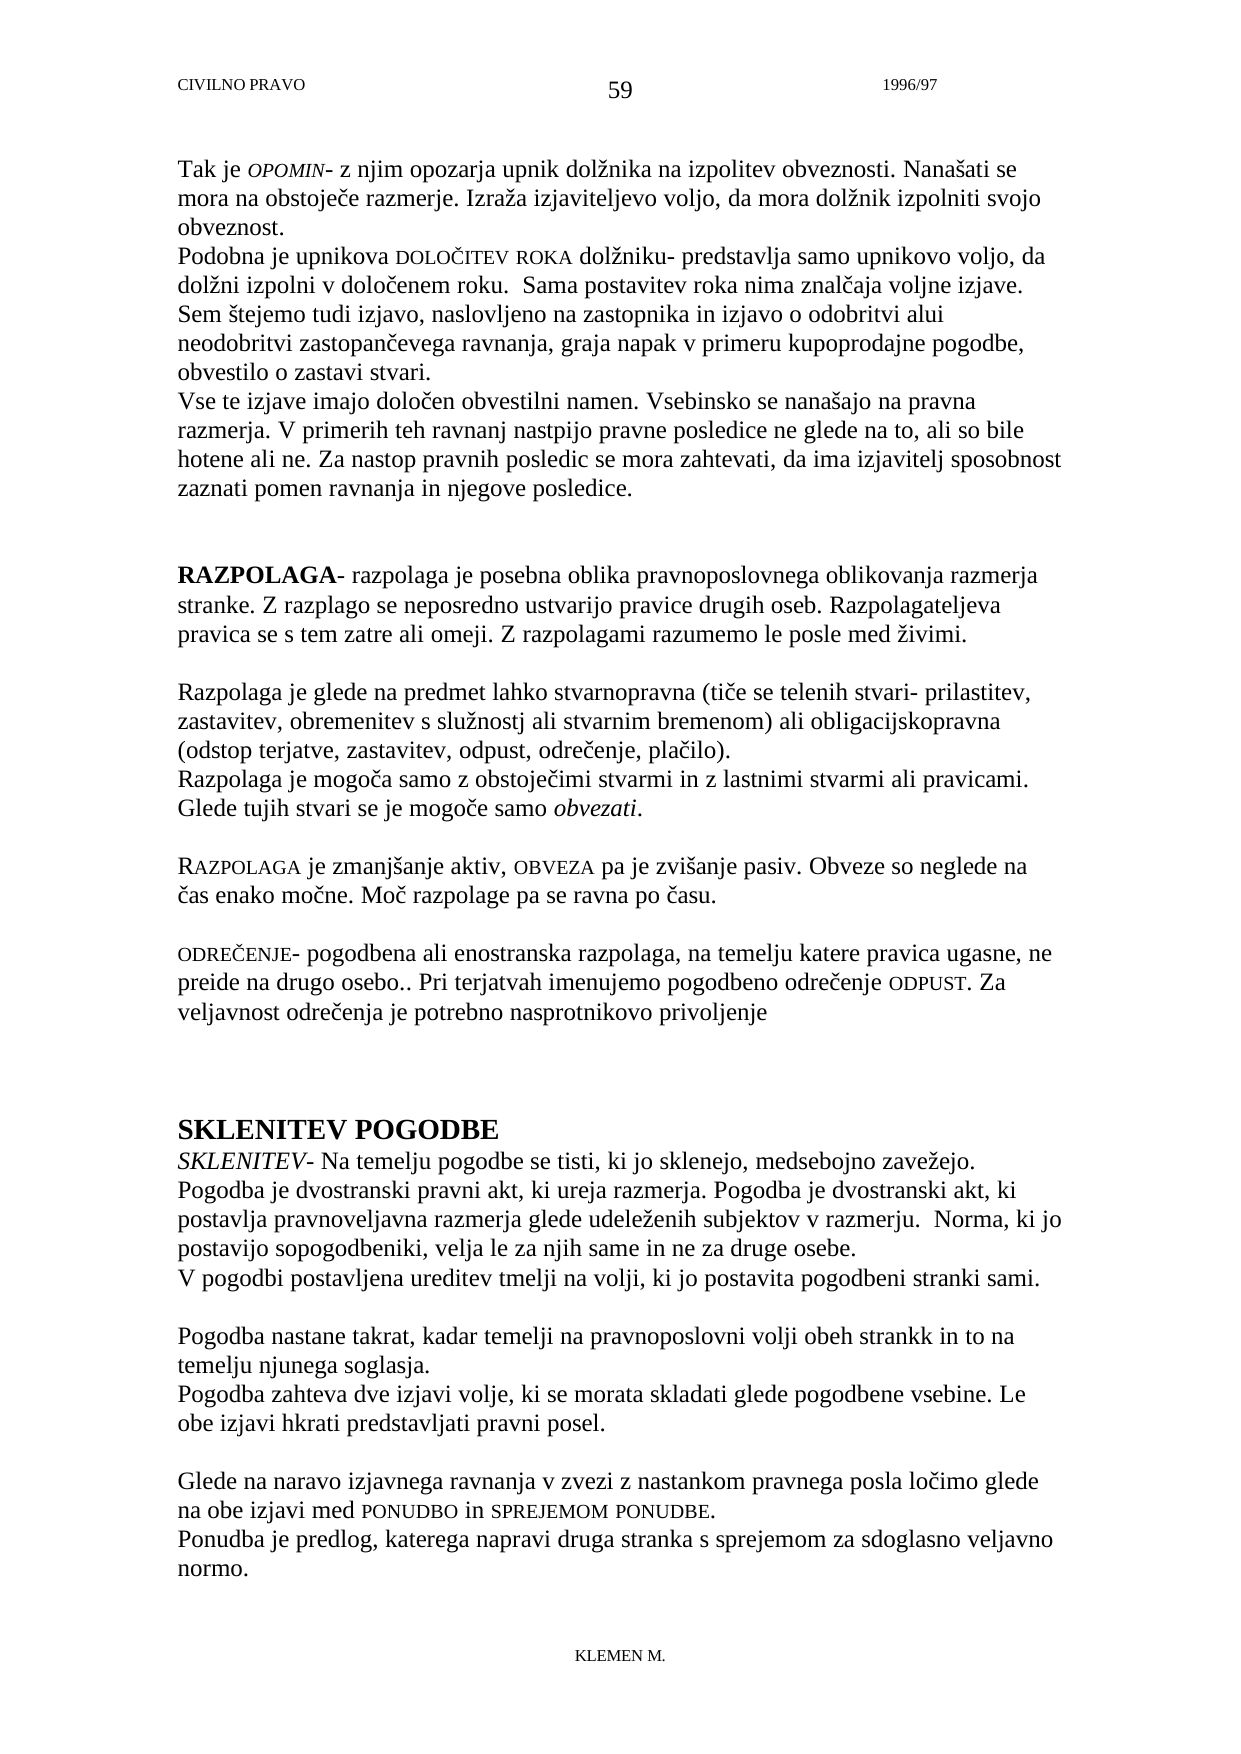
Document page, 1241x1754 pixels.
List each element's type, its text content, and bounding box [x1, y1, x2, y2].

text Podobna je upnikova določitev roka dolžniku- predstavlja samo upnikovo voljo, da dolžni izpolni v določenem roku. Sama postavitev roka nima znalčaja voljne izjave. [177, 241, 1063, 299]
text Vse te izjave imajo določen obvestilni namen. Vsebinsko se nanašajo na pravna razmerja. V primerih teh ravnanj nastpijo pravne posledice ne glede na to, ali so bile hotene ali ne. Za nastop pravnih posledic se mora zahtevati, da ima izjavitelj sposobnost zaznati pomen ravnanja in njegove posledice. [177, 386, 1063, 502]
text Sem štejemo tudi izjavo, naslovljeno na zastopnika in izjavo o odobritvi alui neodobritvi zastopančevega ravnanja, graja napak v primeru kupoprodajne pogodbe, obvestilo o zastavi stvari. [177, 299, 1063, 386]
text Razpolaga je mogoča samo z obstoječimi stvarmi in z lastnimi stvarmi ali pravicami. Glede tujih stvari se je mogoče samo obvezati. [177, 764, 1063, 822]
text SKLENITEV- Na temelju pogodbe se tisti, ki jo sklenejo, medsebojno zavežejo. Pogodba je dvostranski pravni akt, ki ureja razmerja. Pogodba je dvostranski akt, ki postavlja pravnoveljavna razmerja glede udeleženih subjektov v razmerju. Norma, ki jo postavijo sopogodbeniki, velja le za njih same in ne za druge osebe. [177, 1146, 1063, 1262]
text Razpolaga je zmanjšanje aktiv, obveza pa je zvišanje pasiv. Obveze so neglede na čas enako močne. Moč razpolage pa se ravna po času. [177, 851, 1063, 909]
text Ponudba je predlog, katerega napravi druga stranka s sprejemom za sdoglasno veljavno normo. [177, 1524, 1063, 1582]
text RAZPOLAGA- razpolaga je posebna oblika pravnoposlovnega oblikovanja razmerja stranke. Z razplago se neposredno ustvarijo pravice drugih oseb. Razpolagateljeva pravica se s tem zatre ali omeji. Z razpolagami razumemo le posle med živimi. [177, 560, 1063, 648]
text SKLENITEV POGODBE [177, 1113, 1063, 1146]
text Glede na naravo izjavnega ravnanja v zvezi z nastankom pravnega posla ločimo glede na obe izjavi med ponudbo in sprejemom ponudbe. [177, 1466, 1063, 1524]
text V pogodbi postavljena ureditev tmelji na volji, ki jo postavita pogodbeni stranki sami. [177, 1262, 1063, 1291]
text Razpolaga je glede na predmet lahko stvarnopravna (tiče se telenih stvari- prilastitev, zastavitev, obremenitev s služnostj ali stvarnim bremenom) ali obligacijskopravna (odstop terjatve, zastavitev, odpust, odrečenje, plačilo). [177, 677, 1063, 764]
text Pogodba nastane takrat, kadar temelji na pravnoposlovni volji obeh strankk in to na temelju njunega soglasja. [177, 1321, 1063, 1379]
text Pogodba zahteva dve izjavi volje, ki se morata skladati glede pogodbene vsebine. Le obe izjavi hkrati predstavljati pravni posel. [177, 1379, 1063, 1437]
text odrečenje- pogodbena ali enostranska razpolaga, na temelju katere pravica ugasne, ne preide na drugo osebo.. Pri terjatvah imenujemo pogodbeno odrečenje odpust. Za veljavnost odrečenja je potrebno nasprotnikovo privoljenje [177, 938, 1063, 1025]
text Tak je opomin- z njim opozarja upnik dolžnika na izpolitev obveznosti. Nanašati se mora na obstoječe razmerje. Izraža izjaviteljevo voljo, da mora dolžnik izpolniti svojo obveznost. [177, 153, 1063, 241]
